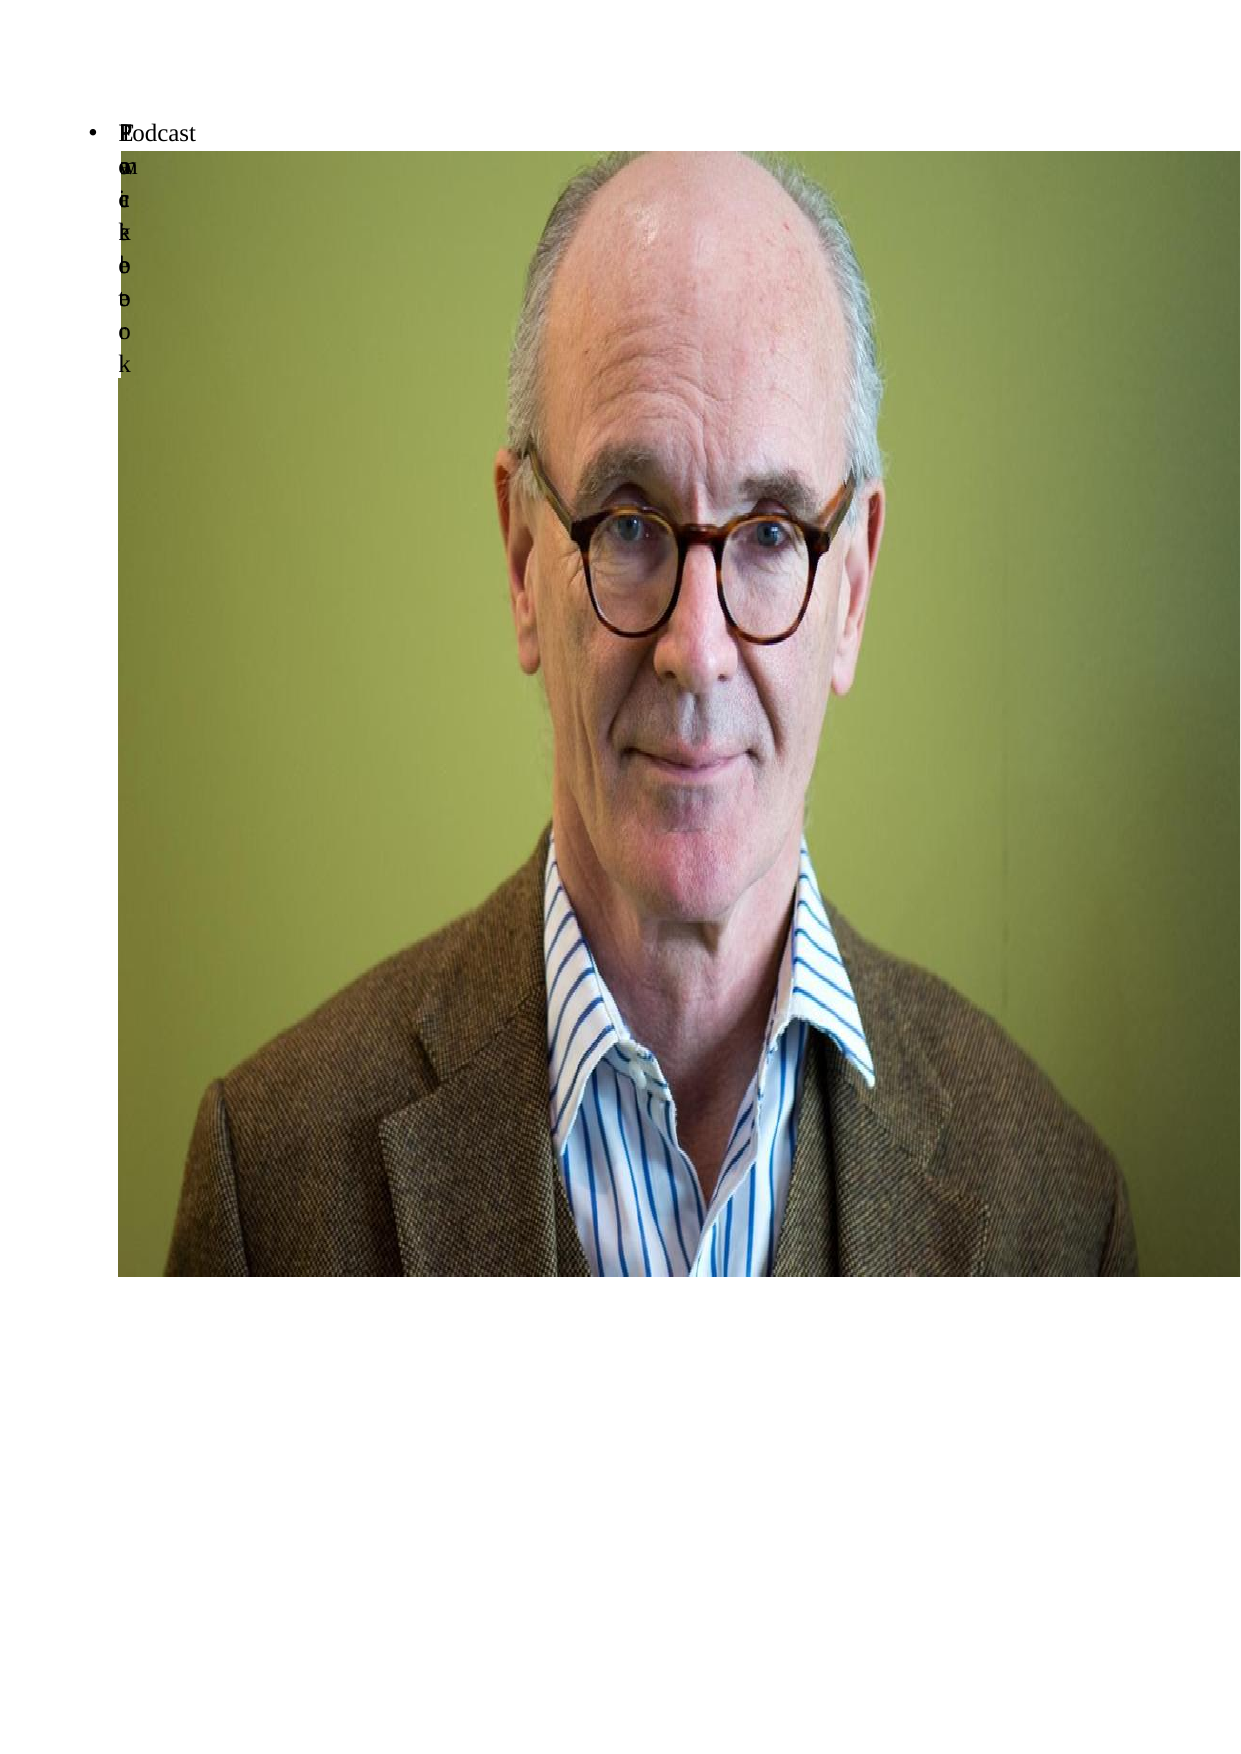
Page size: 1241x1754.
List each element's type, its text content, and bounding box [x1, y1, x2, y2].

picture [122, 329, 127, 338]
list Podcast [121, 118, 1122, 147]
picture [118, 151, 1241, 1277]
